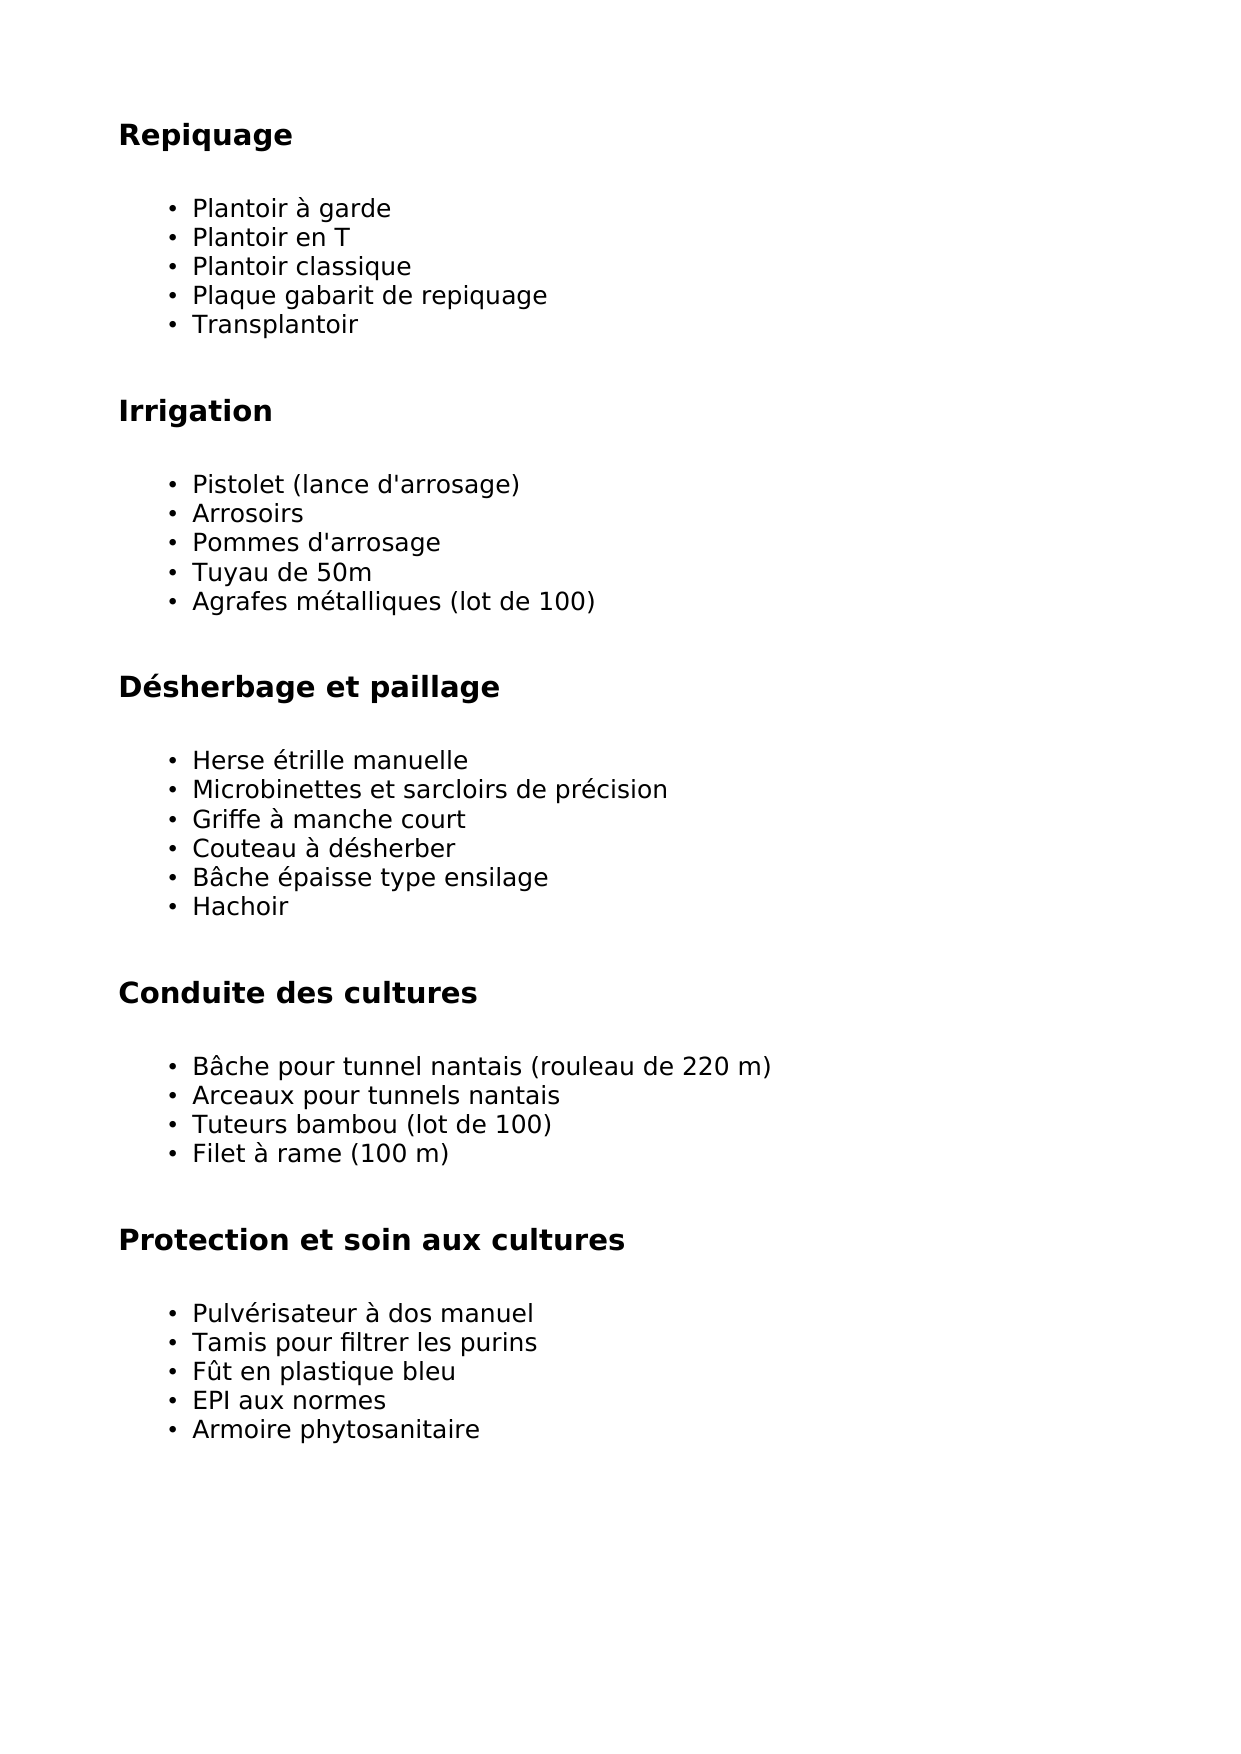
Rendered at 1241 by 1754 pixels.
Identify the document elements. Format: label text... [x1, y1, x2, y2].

list Agrafes métalliques (lot de 100) [177, 587, 1122, 616]
subtitle Désherbage et paillage [118, 671, 1122, 704]
list Hachoir [177, 892, 1122, 922]
subtitle Repiquage [118, 118, 1122, 152]
subtitle Irrigation [118, 394, 1122, 428]
list Filet à rame (100 m) [177, 1139, 1122, 1169]
list Arrosoirs [177, 499, 1122, 529]
list Bâche épaisse type ensilage [177, 863, 1122, 892]
list Griffe à manche court [177, 805, 1122, 834]
list Tuteurs bambou (lot de 100) [177, 1110, 1122, 1139]
list Pommes d'arrosage [177, 529, 1122, 558]
list Tamis pour filtrer les purins [177, 1328, 1122, 1357]
list Bâche pour tunnel nantais (rouleau de 220 m) [177, 1052, 1122, 1081]
list Plantoir classique [177, 252, 1122, 282]
subtitle Protection et soin aux cultures [118, 1223, 1122, 1257]
list Pulvérisateur à dos manuel [177, 1299, 1122, 1328]
list Plantoir à garde [177, 194, 1122, 223]
list Fût en plastique bleu [177, 1357, 1122, 1387]
list Arceaux pour tunnels nantais [177, 1081, 1122, 1110]
list Armoire phytosanitaire [177, 1416, 1122, 1445]
list Herse étrille manuelle [177, 747, 1122, 776]
list Couteau à désherber [177, 834, 1122, 863]
list Plantoir en T [177, 223, 1122, 252]
subtitle Conduite des cultures [118, 976, 1122, 1010]
list Transplantoir [177, 311, 1122, 340]
list EPI aux normes [177, 1387, 1122, 1416]
list Plaque gabarit de repiquage [177, 282, 1122, 311]
list Tuyau de 50m [177, 558, 1122, 587]
list Pistolet (lance d'arrosage) [177, 470, 1122, 499]
list Microbinettes et sarcloirs de précision [177, 776, 1122, 805]
